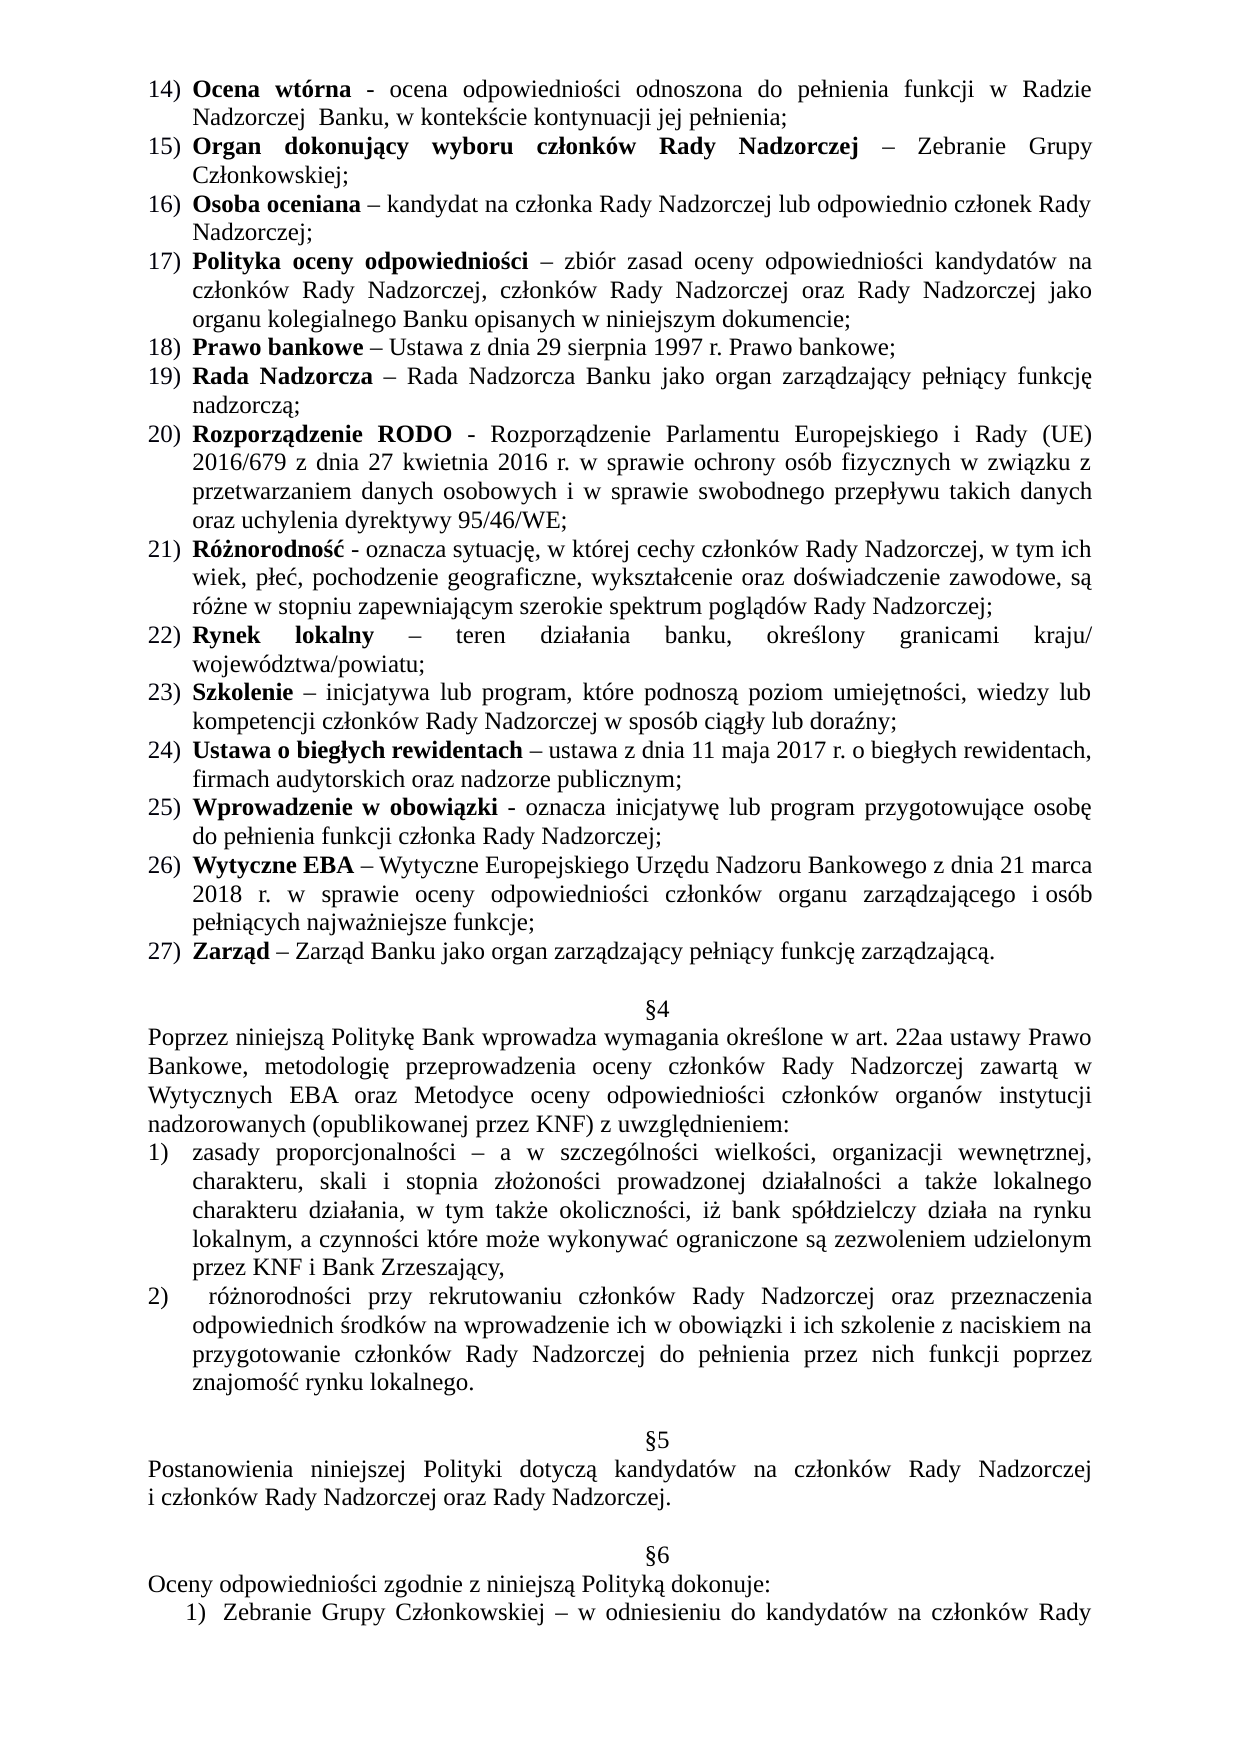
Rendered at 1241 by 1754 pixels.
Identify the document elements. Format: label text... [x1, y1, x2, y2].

list Zebranie Grupy Członkowskiej – w odniesieniu do kandydatów na członków Rady [185, 1597, 1093, 1626]
list Wytyczne EBA – Wytyczne Europejskiego Urzędu Nadzoru Bankowego z dnia 21 marca 2018 r. w sprawie oceny odpowiedniości członków organu zarządzającego i osób pełniących najważniejsze funkcje; [148, 850, 1093, 936]
list Rada Nadzorcza – Rada Nadzorcza Banku jako organ zarządzający pełniący funkcję nadzorczą; [148, 361, 1093, 419]
list §6 [177, 1540, 1093, 1569]
list Różnorodność - oznacza sytuację, w której cechy członków Rady Nadzorczej, w tym ich wiek, płeć, pochodzenie geograficzne, wykształcenie oraz doświadczenie zawodowe, są różne w stopniu zapewniającym szerokie spektrum poglądów Rady Nadzorczej; [148, 534, 1093, 620]
list Ustawa o biegłych rewidentach – ustawa z dnia 11 maja 2017 r. o biegłych rewidentach, firmach audytorskich oraz nadzorze publicznym; [148, 735, 1093, 792]
list Rynek lokalny – teren działania banku, określony granicami kraju/ województwa/powiatu; [148, 620, 1093, 677]
list Wprowadzenie w obowiązki - oznacza inicjatywę lub program przygotowujące osobę do pełnienia funkcji członka Rady Nadzorczej; [148, 792, 1093, 850]
list Zarząd – Zarząd Banku jako organ zarządzający pełniący funkcję zarządzającą. [148, 936, 1093, 965]
list §4 [177, 994, 1093, 1022]
list Szkolenie – inicjatywa lub program, które podnoszą poziom umiejętności, wiedzy lub kompetencji członków Rady Nadzorczej w sposób ciągły lub doraźny; [148, 677, 1093, 735]
list Ocena wtórna - ocena odpowiedniości odnoszona do pełnienia funkcji w Radzie Nadzorczej Banku, w kontekście kontynuacji jej pełnienia; [148, 74, 1093, 131]
list §5 [177, 1425, 1093, 1454]
list Rozporządzenie RODO - Rozporządzenie Parlamentu Europejskiego i Rady (UE) 2016/679 z dnia 27 kwietnia 2016 r. w sprawie ochrony osób fizycznych w związku z przetwarzaniem danych osobowych i w sprawie swobodnego przepływu takich danych oraz uchylenia dyrektywy 95/46/WE; [148, 419, 1093, 534]
text Postanowienia niniejszej Polityki dotyczą kandydatów na członków Rady Nadzorczej i członków Rady Nadzorczej oraz Rady Nadzorczej. [148, 1454, 1093, 1511]
text Poprzez niniejszą Politykę Bank wprowadza wymagania określone w art. 22aa ustawy Prawo Bankowe, metodologię przeprowadzenia oceny członków Rady Nadzorczej zawartą w Wytycznych EBA oraz Metodyce oceny odpowiedniości członków organów instytucji nadzorowanych (opublikowanej przez KNF) z uwzględnieniem: [148, 1022, 1093, 1137]
list Prawo bankowe – Ustawa z dnia 29 sierpnia 1997 r. Prawo bankowe; [148, 332, 1093, 361]
list Osoba oceniana – kandydat na członka Rady Nadzorczej lub odpowiednio członek Rady Nadzorczej; [148, 189, 1093, 246]
list zasady proporcjonalności – a w szczególności wielkości, organizacji wewnętrznej, charakteru, skali i stopnia złożoności prowadzonej działalności a także lokalnego charakteru działania, w tym także okoliczności, iż bank spółdzielczy działa na rynku lokalnym, a czynności które może wykonywać ograniczone są zezwoleniem udzielonym przez KNF i Bank Zrzeszający, [148, 1137, 1093, 1281]
list Organ dokonujący wyboru członków Rady Nadzorczej – Zebranie Grupy Członkowskiej; [148, 131, 1093, 189]
text Oceny odpowiedniości zgodnie z niniejszą Polityką dokonuje: [148, 1569, 1093, 1597]
list różnorodności przy rekrutowaniu członków Rady Nadzorczej oraz przeznaczenia odpowiednich środków na wprowadzenie ich w obowiązki i ich szkolenie z naciskiem na przygotowanie członków Rady Nadzorczej do pełnienia przez nich funkcji poprzez znajomość rynku lokalnego. [148, 1281, 1093, 1396]
list Polityka oceny odpowiedniości – zbiór zasad oceny odpowiedniości kandydatów na członków Rady Nadzorczej, członków Rady Nadzorczej oraz Rady Nadzorczej jako organu kolegialnego Banku opisanych w niniejszym dokumencie; [148, 246, 1093, 332]
